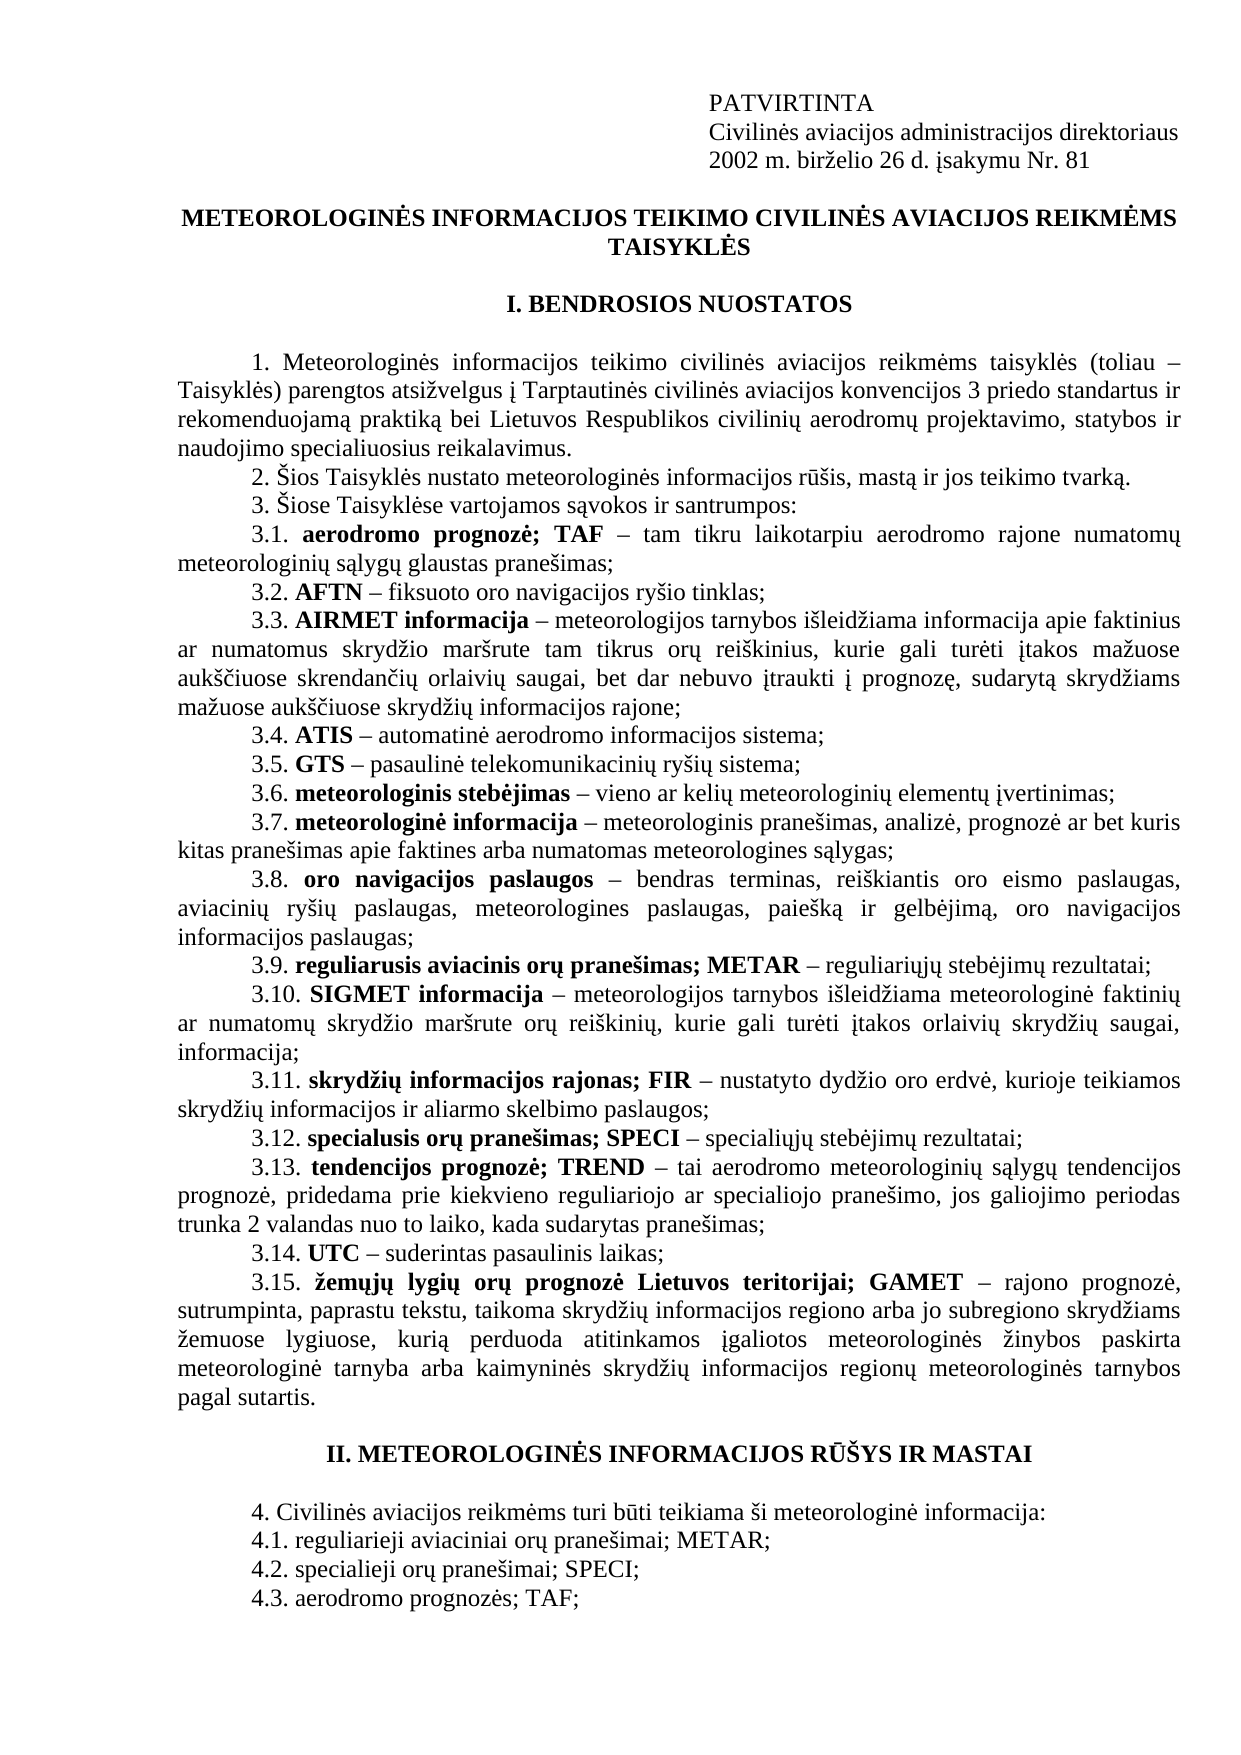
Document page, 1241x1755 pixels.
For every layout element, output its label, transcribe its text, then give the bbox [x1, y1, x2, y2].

text METEOROLOGINĖS INFORMACIJOS TEIKIMO CIVILINĖS AVIACIJOS REIKMĖMS TAISYKLĖS [177, 203, 1181, 260]
text 3.8. oro navigacijos paslaugos – bendras terminas, reiškiantis oro eismo paslaugas, aviacinių ryšių paslaugas, meteorologines paslaugas, paiešką ir gelbėjimą, oro navigacijos informacijos paslaugas; [177, 864, 1181, 950]
text 3.2. AFTN – fiksuoto oro navigacijos ryšio tinklas; [177, 577, 1181, 605]
text 3.12. specialusis orų pranešimas; SPECI – specialiųjų stebėjimų rezultatai; [177, 1123, 1181, 1152]
text 3.9. reguliarusis aviacinis orų pranešimas; METAR – reguliariųjų stebėjimų rezultatai; [177, 950, 1181, 979]
text 1. Meteorologinės informacijos teikimo civilinės aviacijos reikmėms taisyklės (toliau – Taisyklės) parengtos atsižvelgus į Tarptautinės civilinės aviacijos konvencijos 3 priedo standartus ir rekomenduojamą praktiką bei Lietuvos Respublikos civilinių aerodromų projektavimo, statybos ir naudojimo specialiuosius reikalavimus. [177, 347, 1181, 462]
text 3.3. AIRMET informacija – meteorologijos tarnybos išleidžiama informacija apie faktinius ar numatomus skrydžio maršrute tam tikrus orų reiškinius, kurie gali turėti įtakos mažuose aukščiuose skrendančių orlaivių saugai, bet dar nebuvo įtraukti į prognozę, sudarytą skrydžiams mažuose aukščiuose skrydžių informacijos rajone; [177, 605, 1181, 720]
text 3.5. GTS – pasaulinė telekomunikacinių ryšių sistema; [177, 749, 1181, 778]
text II. METEOROLOGINĖS INFORMACIJOS RŪŠYS IR MASTAI [177, 1439, 1181, 1468]
text 3.15. žemųjų lygių orų prognozė Lietuvos teritorijai; GAMET – rajono prognozė, sutrumpinta, paprastu tekstu, taikoma skrydžių informacijos regiono arba jo subregiono skrydžiams žemuose lygiuose, kurią perduoda atitinkamos įgaliotos meteorologinės žinybos paskirta meteorologinė tarnyba arba kaimyninės skrydžių informacijos regionų meteorologinės tarnybos pagal sutartis. [177, 1267, 1181, 1410]
text 2. Šios Taisyklės nustato meteorologinės informacijos rūšis, mastą ir jos teikimo tvarką. [177, 462, 1181, 490]
text 3.6. meteorologinis stebėjimas – vieno ar kelių meteorologinių elementų įvertinimas; [177, 778, 1181, 807]
text 3.1. aerodromo prognozė; TAF – tam tikru laikotarpiu aerodromo rajone numatomų meteorologinių sąlygų glaustas pranešimas; [177, 519, 1181, 577]
text Civilinės aviacijos administracijos direktoriaus [177, 117, 1181, 145]
text 2002 m. birželio 26 d. įsakymu Nr. 81 [177, 145, 1181, 174]
text 4.2. specialieji orų pranešimai; SPECI; [177, 1554, 1181, 1583]
text 3.7. meteorologinė informacija – meteorologinis pranešimas, analizė, prognozė ar bet kuris kitas pranešimas apie faktines arba numatomas meteorologines sąlygas; [177, 807, 1181, 864]
text 3. Šiose Taisyklėse vartojamos sąvokos ir santrumpos: [177, 490, 1181, 519]
text 3.10. SIGMET informacija – meteorologijos tarnybos išleidžiama meteorologinė faktinių ar numatomų skrydžio maršrute orų reiškinių, kurie gali turėti įtakos orlaivių skrydžių saugai, informacija; [177, 979, 1181, 1065]
text I. BENDROSIOS NUOSTATOS [177, 289, 1181, 318]
text 4. Civilinės aviacijos reikmėms turi būti teikiama ši meteorologinė informacija: [177, 1497, 1181, 1525]
text 3.4. ATIS – automatinė aerodromo informacijos sistema; [177, 720, 1181, 749]
text 4.1. reguliarieji aviaciniai orų pranešimai; METAR; [177, 1525, 1181, 1554]
text 3.13. tendencijos prognozė; TREND – tai aerodromo meteorologinių sąlygų tendencijos prognozė, pridedama prie kiekvieno reguliariojo ar specialiojo pranešimo, jos galiojimo periodas trunka 2 valandas nuo to laiko, kada sudarytas pranešimas; [177, 1152, 1181, 1238]
text PATVIRTINTA [177, 88, 1181, 117]
text 3.11. skrydžių informacijos rajonas; FIR – nustatyto dydžio oro erdvė, kurioje teikiamos skrydžių informacijos ir aliarmo skelbimo paslaugos; [177, 1065, 1181, 1123]
text 4.3. aerodromo prognozės; TAF; [177, 1583, 1181, 1612]
text 3.14. UTC – suderintas pasaulinis laikas; [177, 1238, 1181, 1267]
